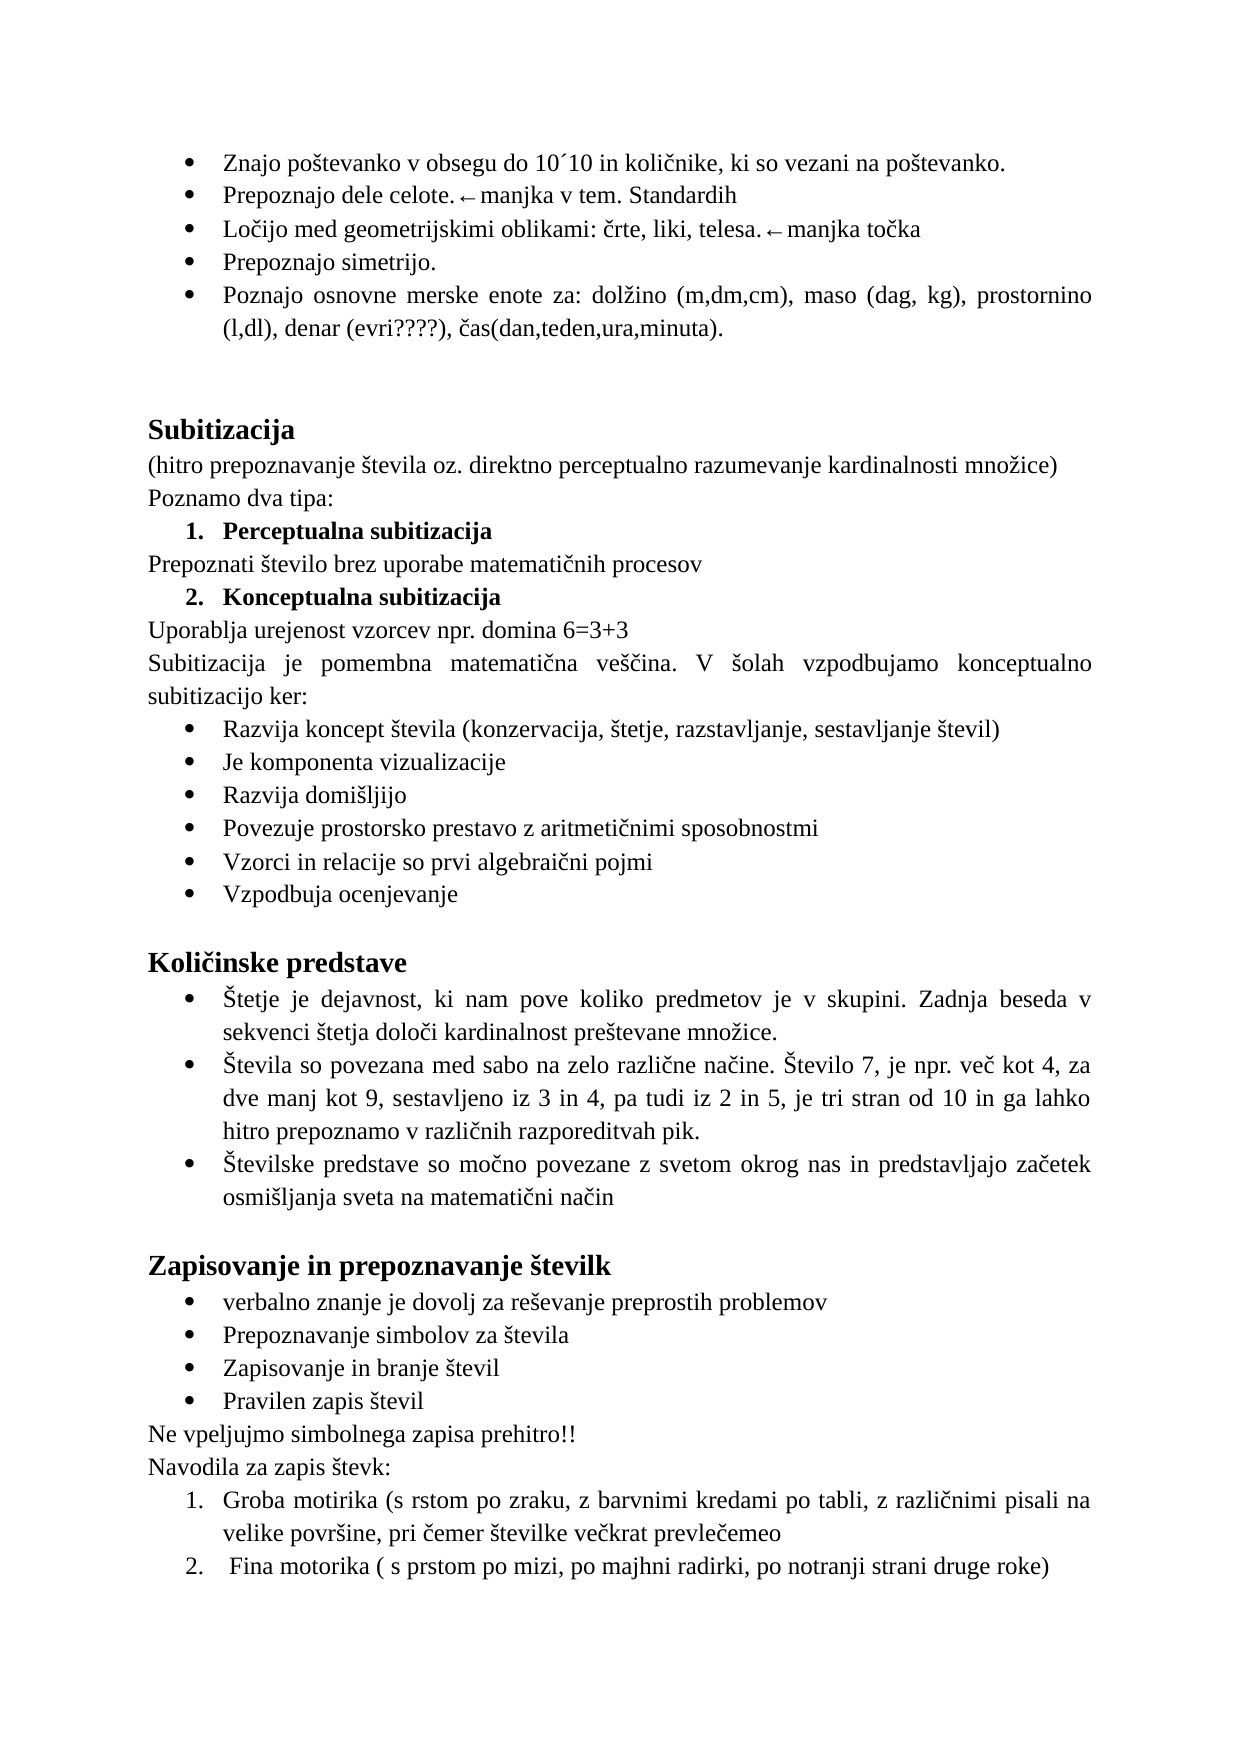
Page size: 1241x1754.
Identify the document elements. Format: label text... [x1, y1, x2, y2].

text Subitizacija je pomembna matematična veščina. V šolah vzpodbujamo konceptualno subitizacijo ker: [148, 648, 1093, 710]
list Številske predstave so močno povezane z svetom okrog nas in predstavljajo začetek osmišljanja sveta na matematični način [185, 1149, 1093, 1211]
list verbalno znanje je dovolj za reševanje preprostih problemov [185, 1287, 1093, 1316]
text Subitizacija [148, 412, 1093, 445]
list Štetje je dejavnost, ki nam pove koliko predmetov je v skupini. Zadnja beseda v sekvenci štetja določi kardinalnost preštevane množice. [185, 984, 1093, 1046]
list Pravilen zapis števil [185, 1386, 1093, 1415]
list Je komponenta vizualizacije [185, 747, 1093, 776]
list Ločijo med geometrijskimi oblikami: črte, liki, telesa.←manjka točka [185, 214, 1093, 242]
text Zapisovanje in prepoznavanje številk [148, 1248, 1093, 1282]
list Razvija koncept števila (konzervacija, štetje, razstavljanje, sestavljanje števil) [185, 714, 1093, 743]
list Konceptualna subitizacija [185, 582, 1093, 611]
text Uporablja urejenost vzorcev npr. domina 6=3+3 [148, 615, 1093, 644]
text Poznamo dva tipa: [148, 483, 1093, 512]
text Navodila za zapis števk: [148, 1452, 1093, 1481]
list Groba motirika (s rstom po zraku, z barvnimi kredami po tabli, z različnimi pisali na velike površine, pri čemer številke večkrat prevlečemeo [185, 1485, 1093, 1547]
list Razvija domišljijo [185, 781, 1093, 809]
list Povezuje prostorsko prestavo z aritmetičnimi sposobnostmi [185, 813, 1093, 842]
list Števila so povezana med sabo na zelo različne načine. Število 7, je npr. več kot 4, za dve manj kot 9, sestavljeno iz 3 in 4, pa tudi iz 2 in 5, je tri stran od 10 in ga lahko hitro prepoznamo v različnih razporeditvah pik. [185, 1050, 1093, 1145]
text Količinske predstave [148, 946, 1093, 979]
list Vzpodbuja ocenjevanje [185, 879, 1093, 908]
list Fina motorika ( s prstom po mizi, po majhni radirki, po notranji strani druge roke) [185, 1551, 1093, 1580]
text (hitro prepoznavanje števila oz. direktno perceptualno razumevanje kardinalnosti množice) [148, 450, 1093, 479]
list Prepoznavanje simbolov za števila [185, 1320, 1093, 1349]
list Poznajo osnovne merske enote za: dolžino (m,dm,cm), maso (dag, kg), prostornino (l,dl), denar (evri????), čas(dan,teden,ura,minuta). [185, 280, 1093, 341]
list Zapisovanje in branje števil [185, 1353, 1093, 1382]
list Prepoznajo simetrijo. [185, 247, 1093, 275]
list Znajo poštevanko v obsegu do 10´10 in količnike, ki so vezani na poštevanko. [185, 148, 1093, 176]
list Vzorci in relacije so prvi algebraični pojmi [185, 847, 1093, 875]
text Ne vpeljujmo simbolnega zapisa prehitro!! [148, 1419, 1093, 1448]
list Perceptualna subitizacija [185, 516, 1093, 545]
list Prepoznajo dele celote.←manjka v tem. Standardih [185, 181, 1093, 209]
text Prepoznati število brez uporabe matematičnih procesov [148, 549, 1093, 578]
